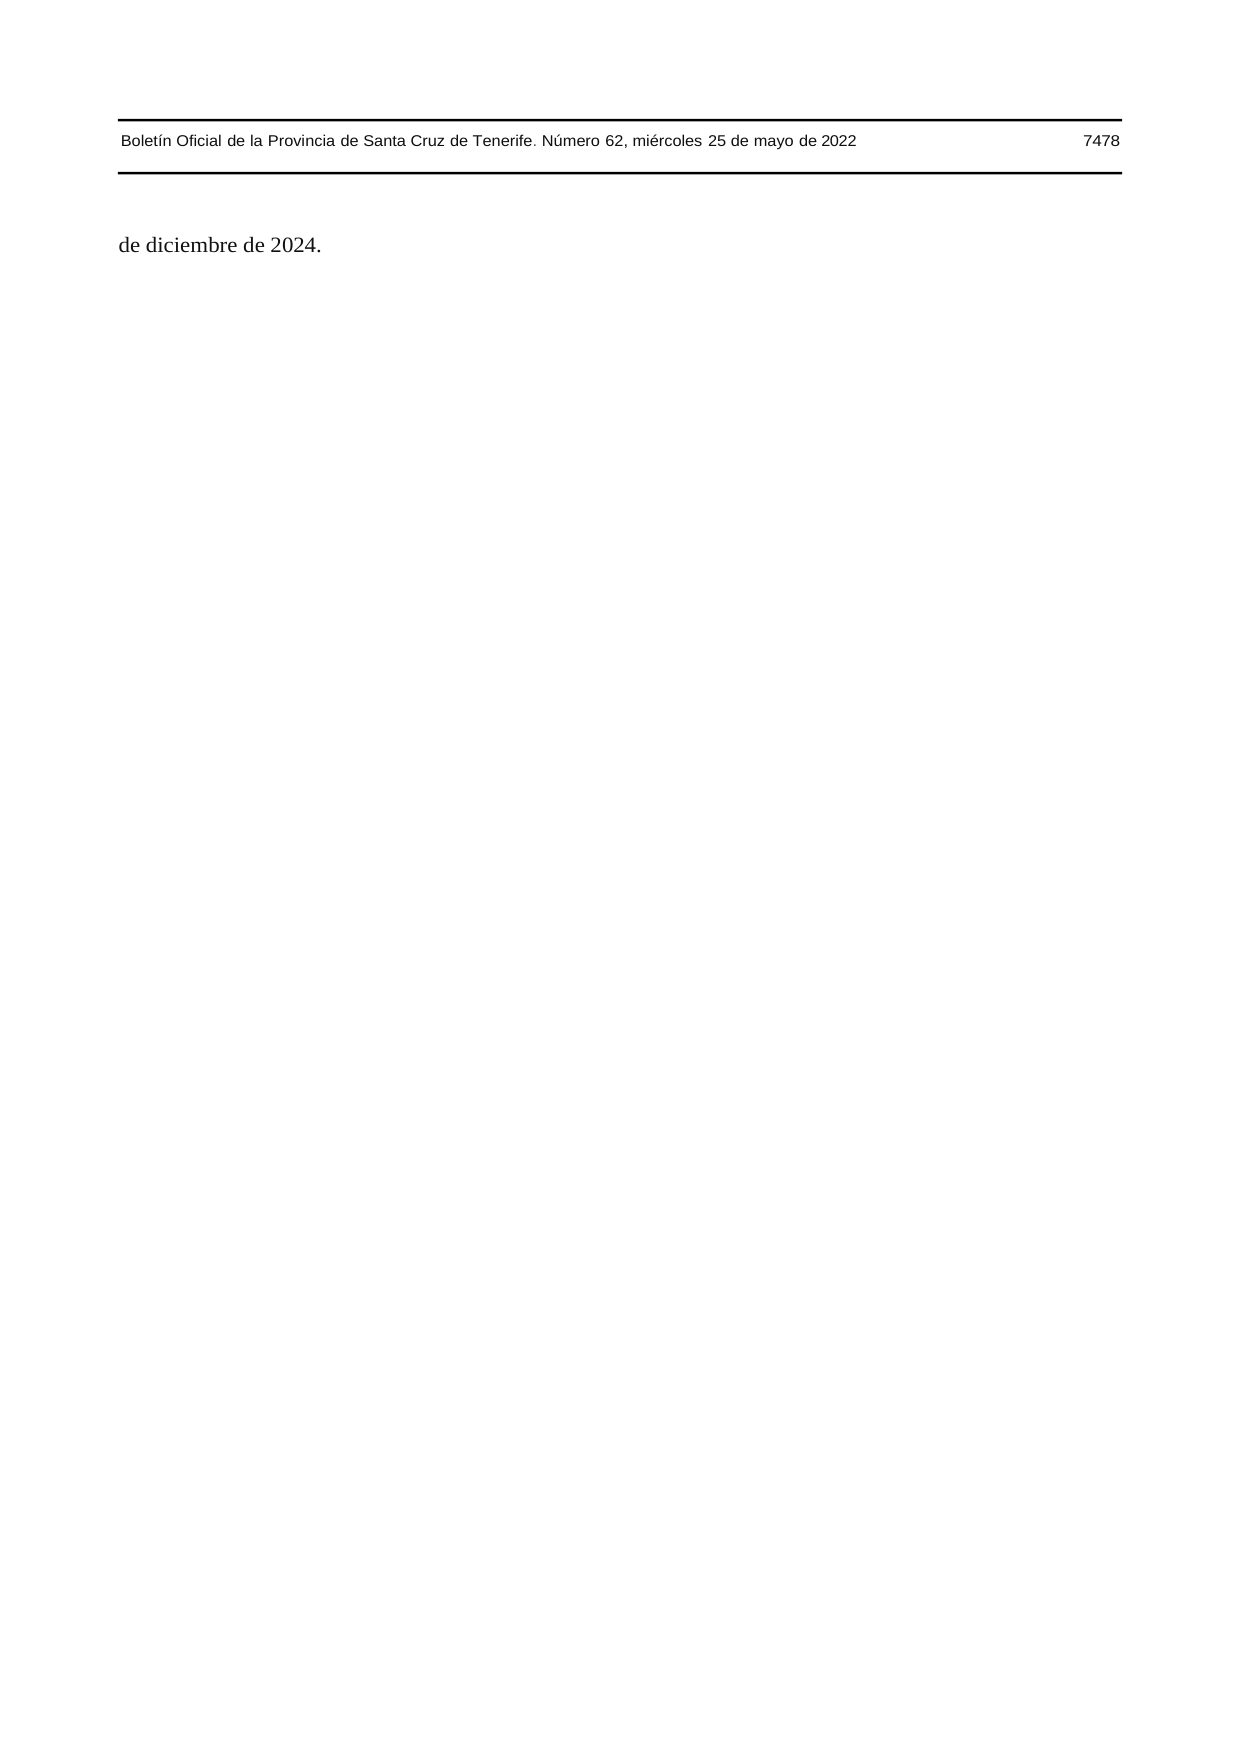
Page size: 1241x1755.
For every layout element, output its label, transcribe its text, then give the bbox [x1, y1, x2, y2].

text de diciembre de 2024. [118, 232, 1125, 257]
